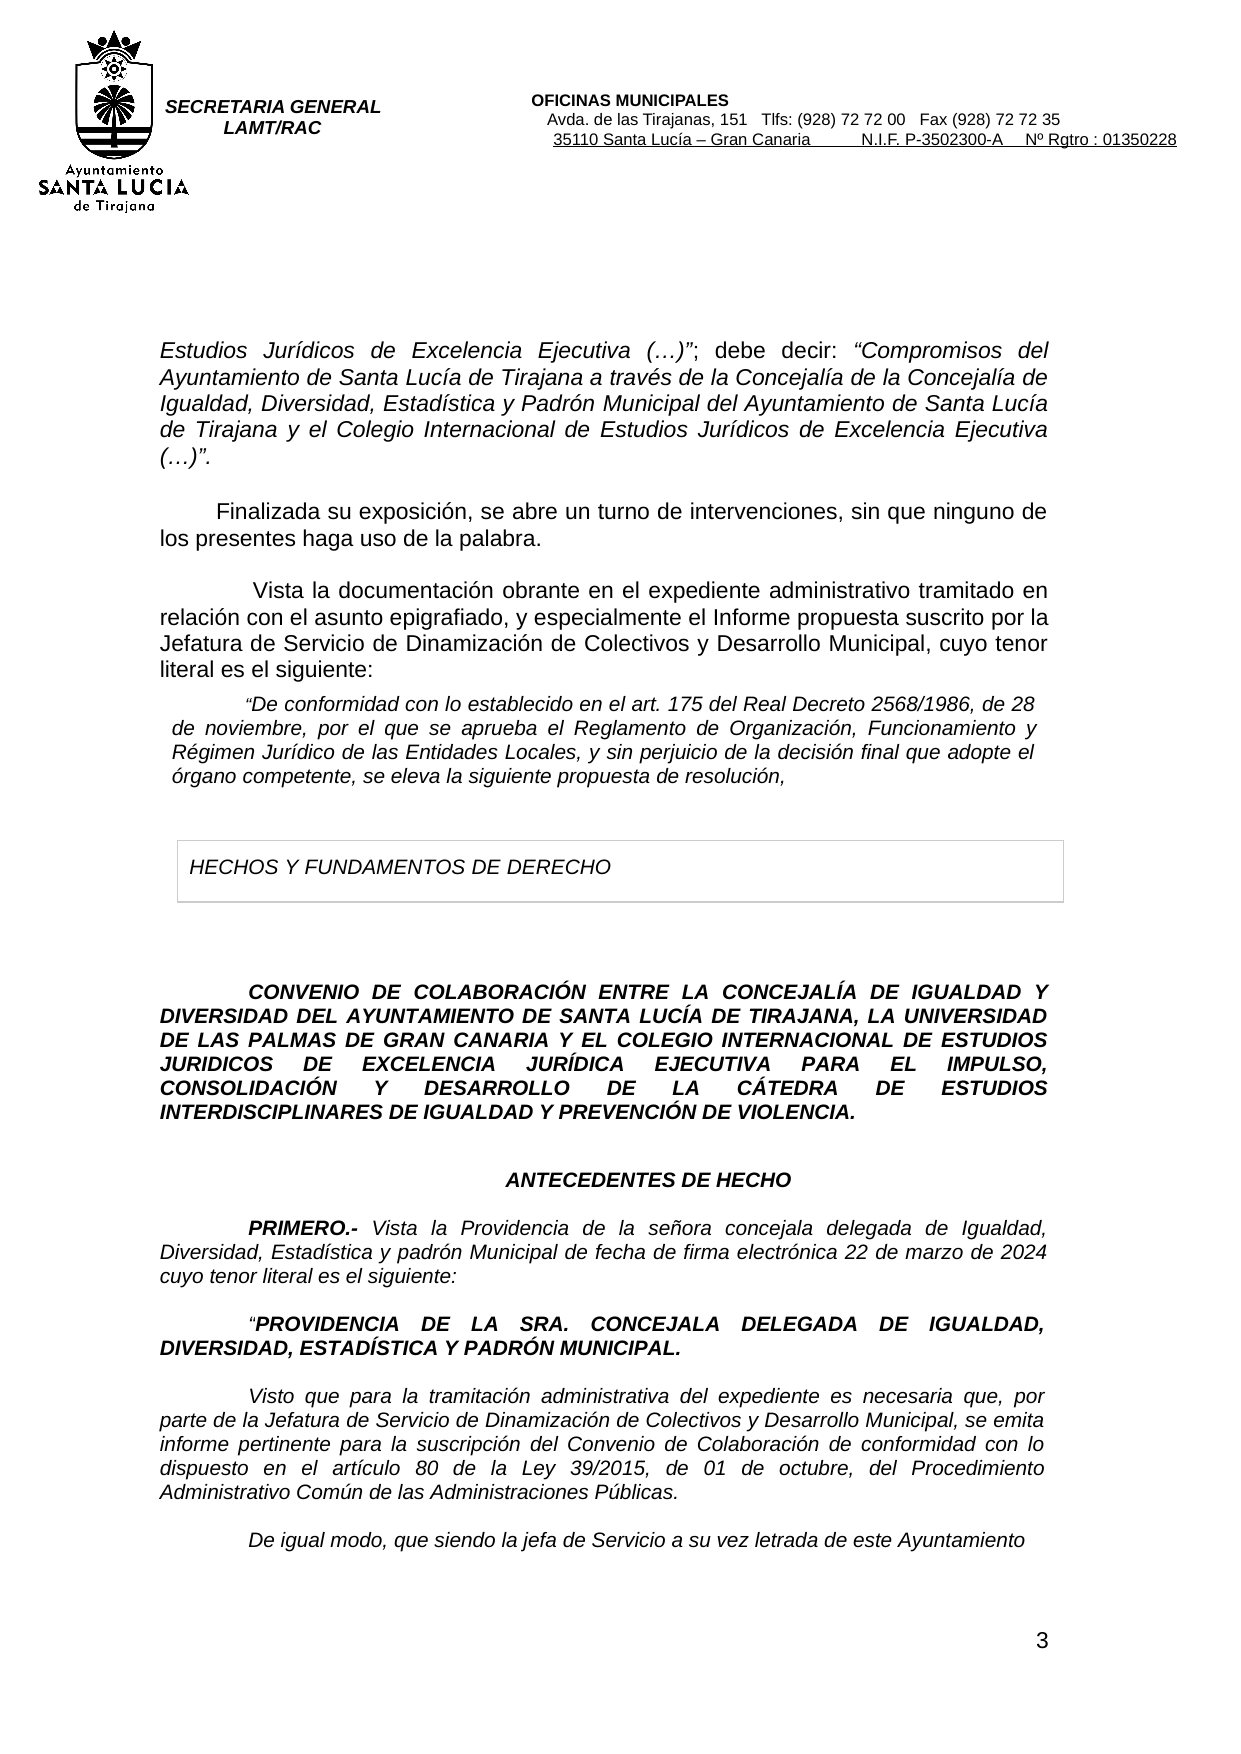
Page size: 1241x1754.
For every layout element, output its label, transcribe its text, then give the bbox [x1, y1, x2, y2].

text Visto que para la tramitación administrativa del expediente es necesaria que, por parte de la Jefatura de Servicio de Dinamización de Colectivos y Desarrollo Municipal, se emita informe pertinente para la suscripción del Convenio de Colaboración de conformidad con lo dispuesto en el artículo 80 de la Ley 39/2015, de 01 de octubre, del Procedimiento Administrativo Común de las Administraciones Públicas. [159, 1384, 1046, 1504]
text PRIMERO.- Vista la Providencia de la señora concejala delegada de Igualdad, Diversidad, Estadística y padrón Municipal de fecha de firma electrónica 22 de marzo de 2024 cuyo tenor literal es el siguiente: [159, 1216, 1048, 1288]
text Finalizada su exposición, se abre un turno de intervenciones, sin que ninguno de los presentes haga uso de la palabra. [159, 498, 1048, 551]
picture [10, 0, 217, 239]
text Estudios Jurídicos de Excelencia Ejecutiva (…)”; debe decir: “Compromisos del Ayuntamiento de Santa Lucía de Tirajana a través de la Concejalía de la Concejalía de Igualdad, Diversidad, Estadística y Padrón Municipal del Ayuntamiento de Santa Lucía de Tirajana y el Colegio Internacional de Estudios Jurídicos de Excelencia Ejecutiva (…)”. [159, 337, 1048, 469]
text De igual modo, que siendo la jefa de Servicio a su vez letrada de este Ayuntamiento [159, 1528, 1046, 1552]
text CONVENIO DE COLABORACIÓN ENTRE LA CONCEJALÍA DE IGUALDAD Y DIVERSIDAD DEL AYUNTAMIENTO DE SANTA LUCÍA DE TIRAJANA, LA UNIVERSIDAD DE LAS PALMAS DE GRAN CANARIA Y EL COLEGIO INTERNACIONAL DE ESTUDIOS JURIDICOS DE EXCELENCIA JURÍDICA EJECUTIVA PARA EL IMPULSO, CONSOLIDACIÓN Y DESARROLLO DE LA CÁTEDRA DE ESTUDIOS INTERDISCIPLINARES DE IGUALDAD Y PREVENCIÓN DE VIOLENCIA. [159, 980, 1048, 1124]
text “De conformidad con lo establecido en el art. 175 del Real Decreto 2568/1986, de 28 de noviembre, por el que se aprueba el Reglamento de Organización, Funcionamiento y Régimen Jurídico de las Entidades Locales, y sin perjuicio de la decisión final que adopte el órgano competente, se eleva la siguiente propuesta de resolución, [172, 692, 1036, 788]
text Vista la documentación obrante en el expediente administrativo tramitado en relación con el asunto epigrafiado, y especialmente el Informe propuesta suscrito por la Jefatura de Servicio de Dinamización de Colectivos y Desarrollo Municipal, cuyo tenor literal es el siguiente: [159, 577, 1048, 683]
text “PROVIDENCIA DE LA SRA. CONCEJALA DELEGADA DE IGUALDAD, DIVERSIDAD, ESTADÍSTICA Y PADRÓN MUNICIPAL. [159, 1312, 1046, 1360]
text HECHOS Y FUNDAMENTOS DE DERECHO [189, 855, 1062, 879]
text ANTECEDENTES DE HECHO [159, 1168, 1048, 1192]
